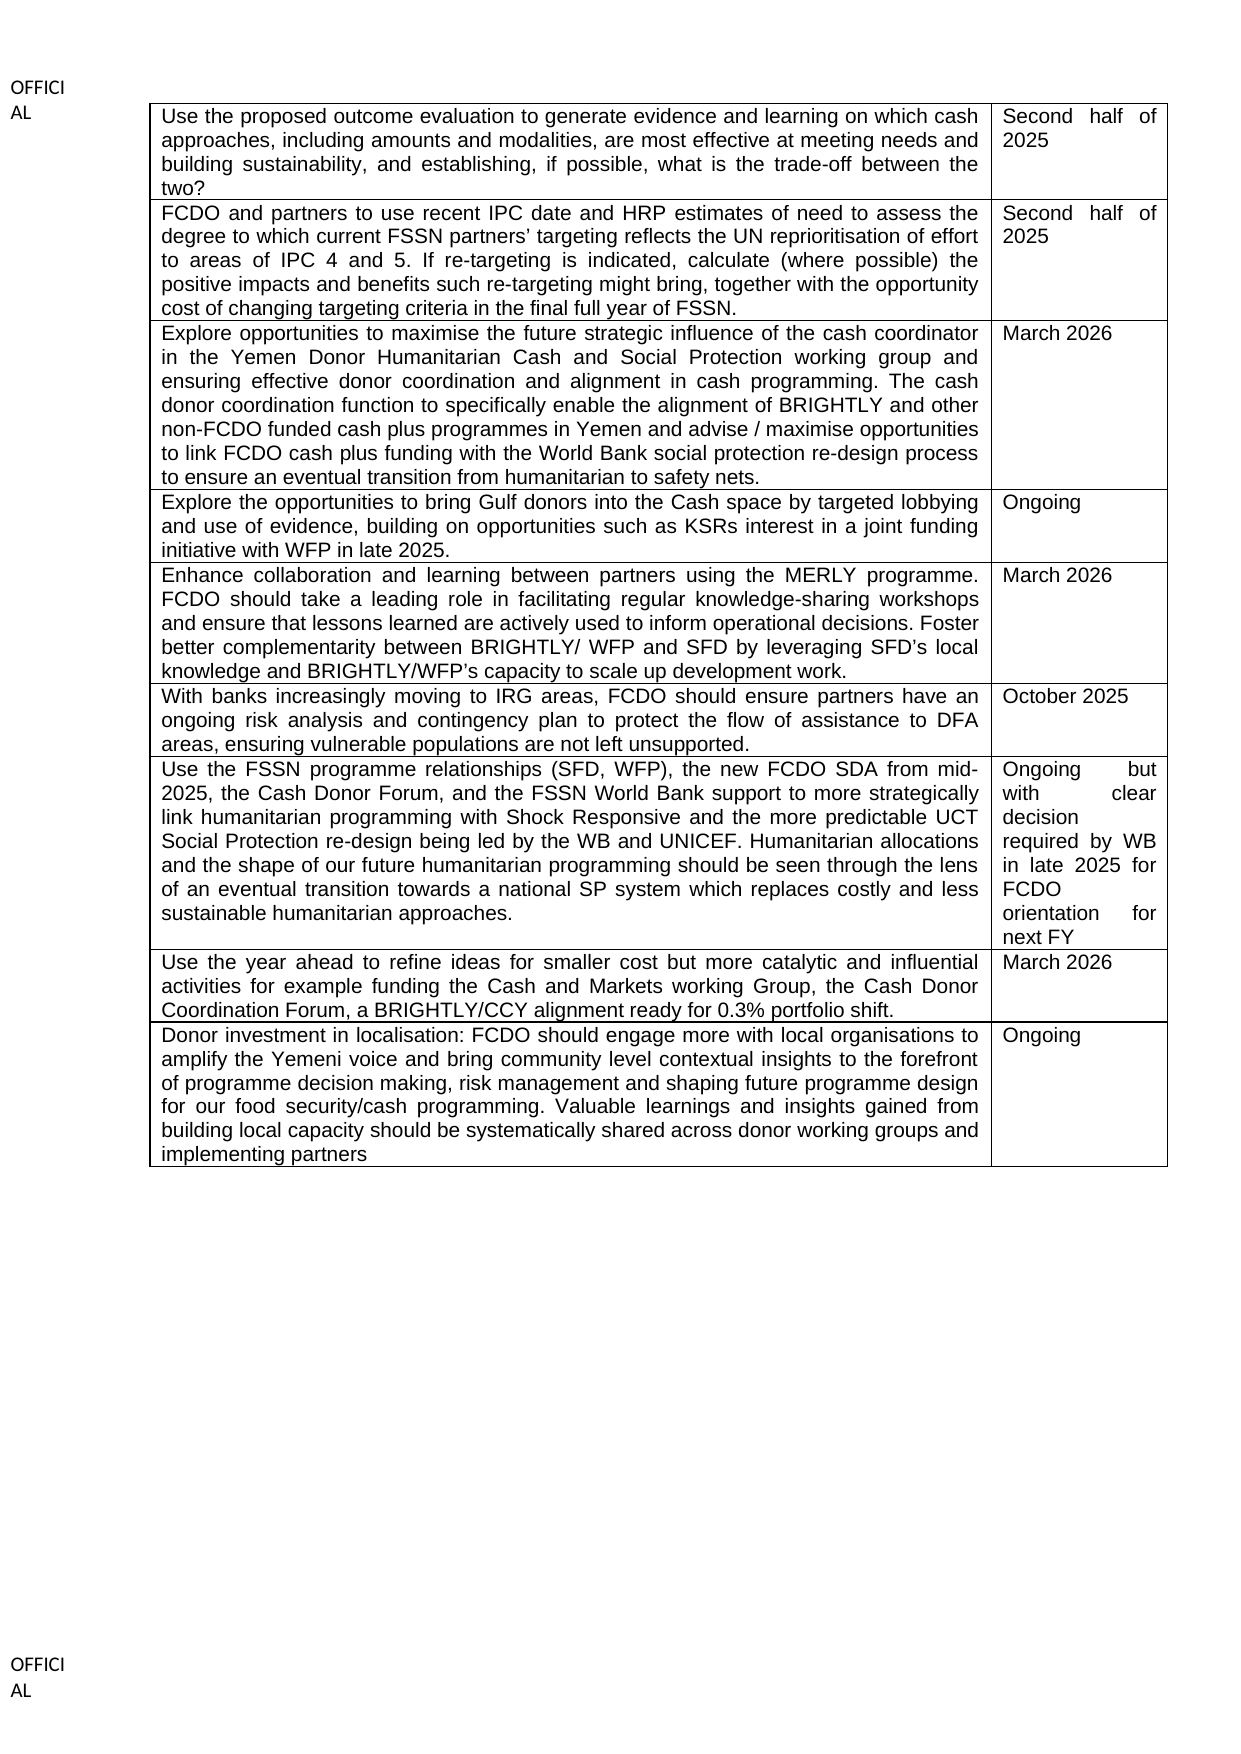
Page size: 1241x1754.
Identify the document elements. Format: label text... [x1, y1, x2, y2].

table_cell Donor investment in localisation: FCDO should engage more with local organisations to amplify the Yemeni voice and bring community level contextual insights to the forefront of programme decision making, risk management and shaping future programme design for our food security/cash programming. Valuable learnings and insights gained from building local capacity should be systematically shared across donor working groups and implementing partners [151, 1023, 991, 1166]
table_cell Second half of 2025 [992, 200, 1167, 320]
table_cell Second half of 2025 [992, 104, 1167, 199]
table_cell Explore the opportunities to bring Gulf donors into the Cash space by targeted lobbying and use of evidence, building on opportunities such as KSRs interest in a joint funding initiative with WFP in late 2025. [151, 490, 991, 562]
table_cell Use the proposed outcome evaluation to generate evidence and learning on which cash approaches, including amounts and modalities, are most effective at meeting needs and building sustainability, and establishing, if possible, what is the trade-off between the two? [151, 104, 991, 199]
table_cell March 2026 [992, 950, 1167, 1021]
table_cell FCDO and partners to use recent IPC date and HRP estimates of need to assess the degree to which current FSSN partners’ targeting reflects the UN reprioritisation of effort to areas of IPC 4 and 5. If re-targeting is indicated, calculate (where possible) the positive impacts and benefits such re-targeting might bring, together with the opportunity cost of changing targeting criteria in the final full year of FSSN. [151, 200, 991, 320]
table_cell Enhance collaboration and learning between partners using the MERLY programme. FCDO should take a leading role in facilitating regular knowledge-sharing workshops and ensure that lessons learned are actively used to inform operational decisions. Foster better complementarity between BRIGHTLY/ WFP and SFD by leveraging SFD’s local knowledge and BRIGHTLY/WFP’s capacity to scale up development work. [151, 563, 991, 683]
table_cell March 2026 [992, 321, 1167, 489]
table_cell With banks increasingly moving to IRG areas, FCDO should ensure partners have an ongoing risk analysis and contingency plan to protect the flow of assistance to DFA areas, ensuring vulnerable populations are not left unsupported. [151, 684, 991, 756]
table_cell Use the FSSN programme relationships (SFD, WFP), the new FCDO SDA from mid-2025, the Cash Donor Forum, and the FSSN World Bank support to more strategically link humanitarian programming with Shock Responsive and the more predictable UCT Social Protection re-design being led by the WB and UNICEF. Humanitarian allocations and the shape of our future humanitarian programming should be seen through the lens of an eventual transition towards a national SP system which replaces costly and less sustainable humanitarian approaches. [151, 757, 991, 948]
table_cell Explore opportunities to maximise the future strategic influence of the cash coordinator in the Yemen Donor Humanitarian Cash and Social Protection working group and ensuring effective donor coordination and alignment in cash programming. The cash donor coordination function to specifically enable the alignment of BRIGHTLY and other non-FCDO funded cash plus programmes in Yemen and advise / maximise opportunities to link FCDO cash plus funding with the World Bank social protection re-design process to ensure an eventual transition from humanitarian to safety nets. [151, 321, 991, 489]
table_cell Ongoing [992, 490, 1167, 562]
table_cell Ongoing but with clear decision required by WB in late 2025 for FCDO orientation for next FY [992, 757, 1167, 948]
table_cell October 2025 [992, 684, 1167, 756]
table_cell March 2026 [992, 563, 1167, 683]
table_cell Ongoing [992, 1023, 1167, 1166]
table_cell Use the year ahead to refine ideas for smaller cost but more catalytic and influential activities for example funding the Cash and Markets working Group, the Cash Donor Coordination Forum, a BRIGHTLY/CCY alignment ready for 0.3% portfolio shift. [151, 950, 991, 1021]
